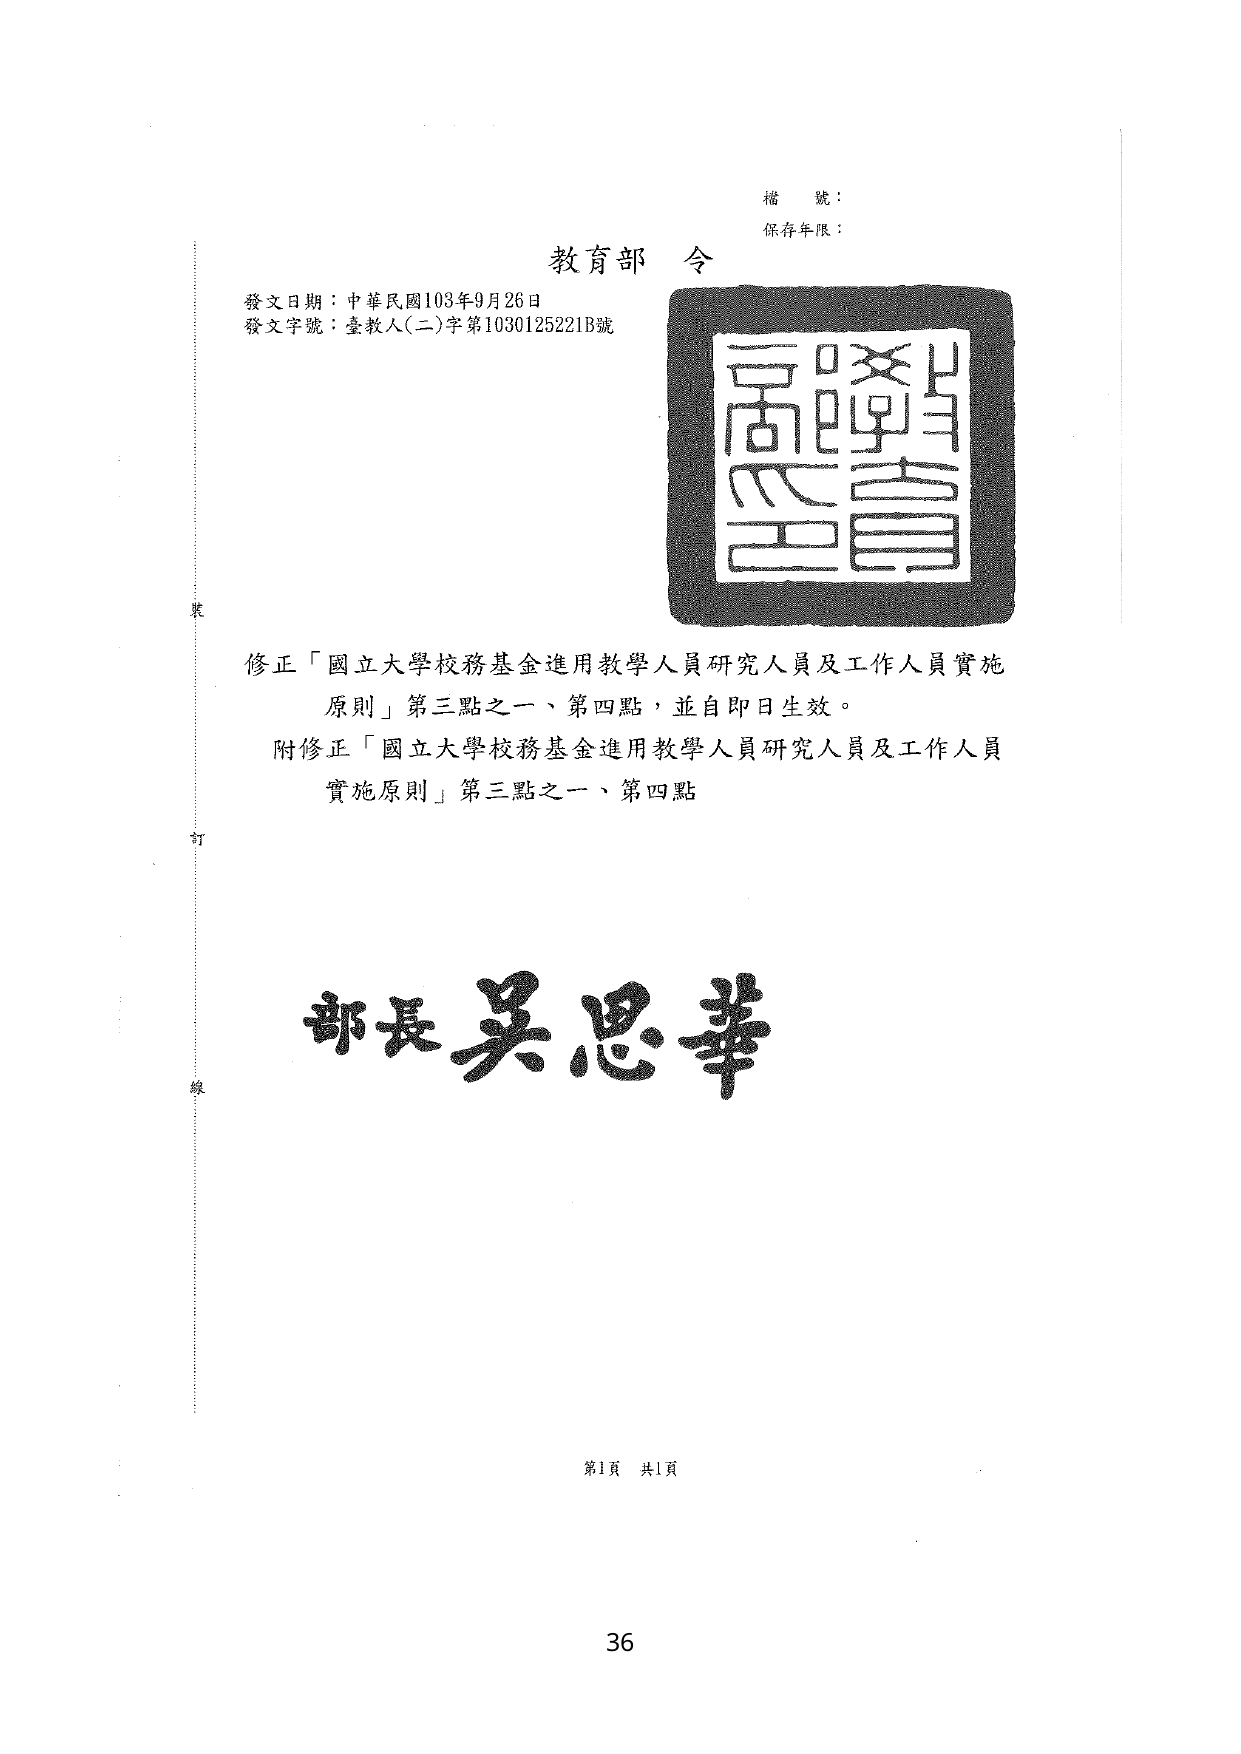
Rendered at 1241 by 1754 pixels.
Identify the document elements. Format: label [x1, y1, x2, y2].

picture [118, 124, 1122, 1544]
